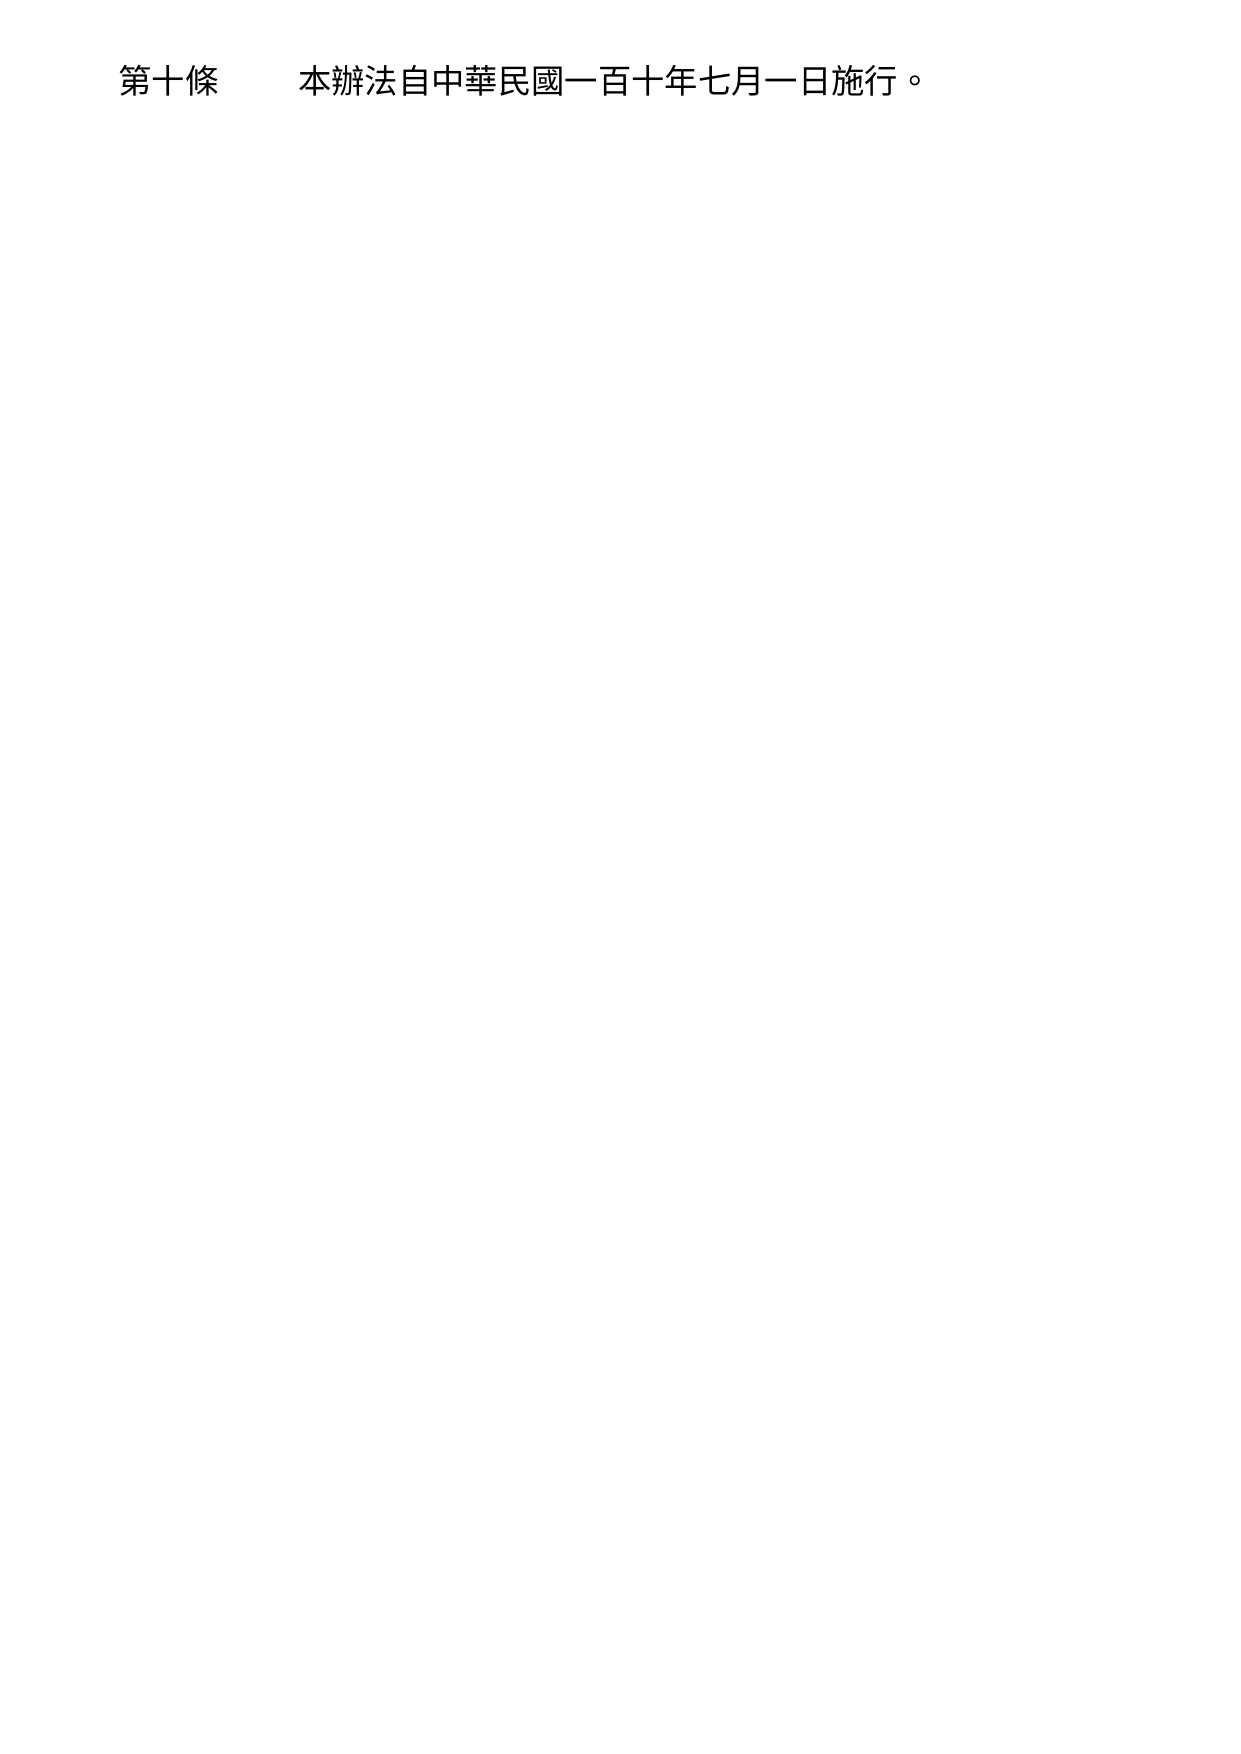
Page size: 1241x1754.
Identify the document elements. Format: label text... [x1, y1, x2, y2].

text 第十條 本辦法自中華民國一百十年七月一日施行。 [118, 58, 1122, 103]
